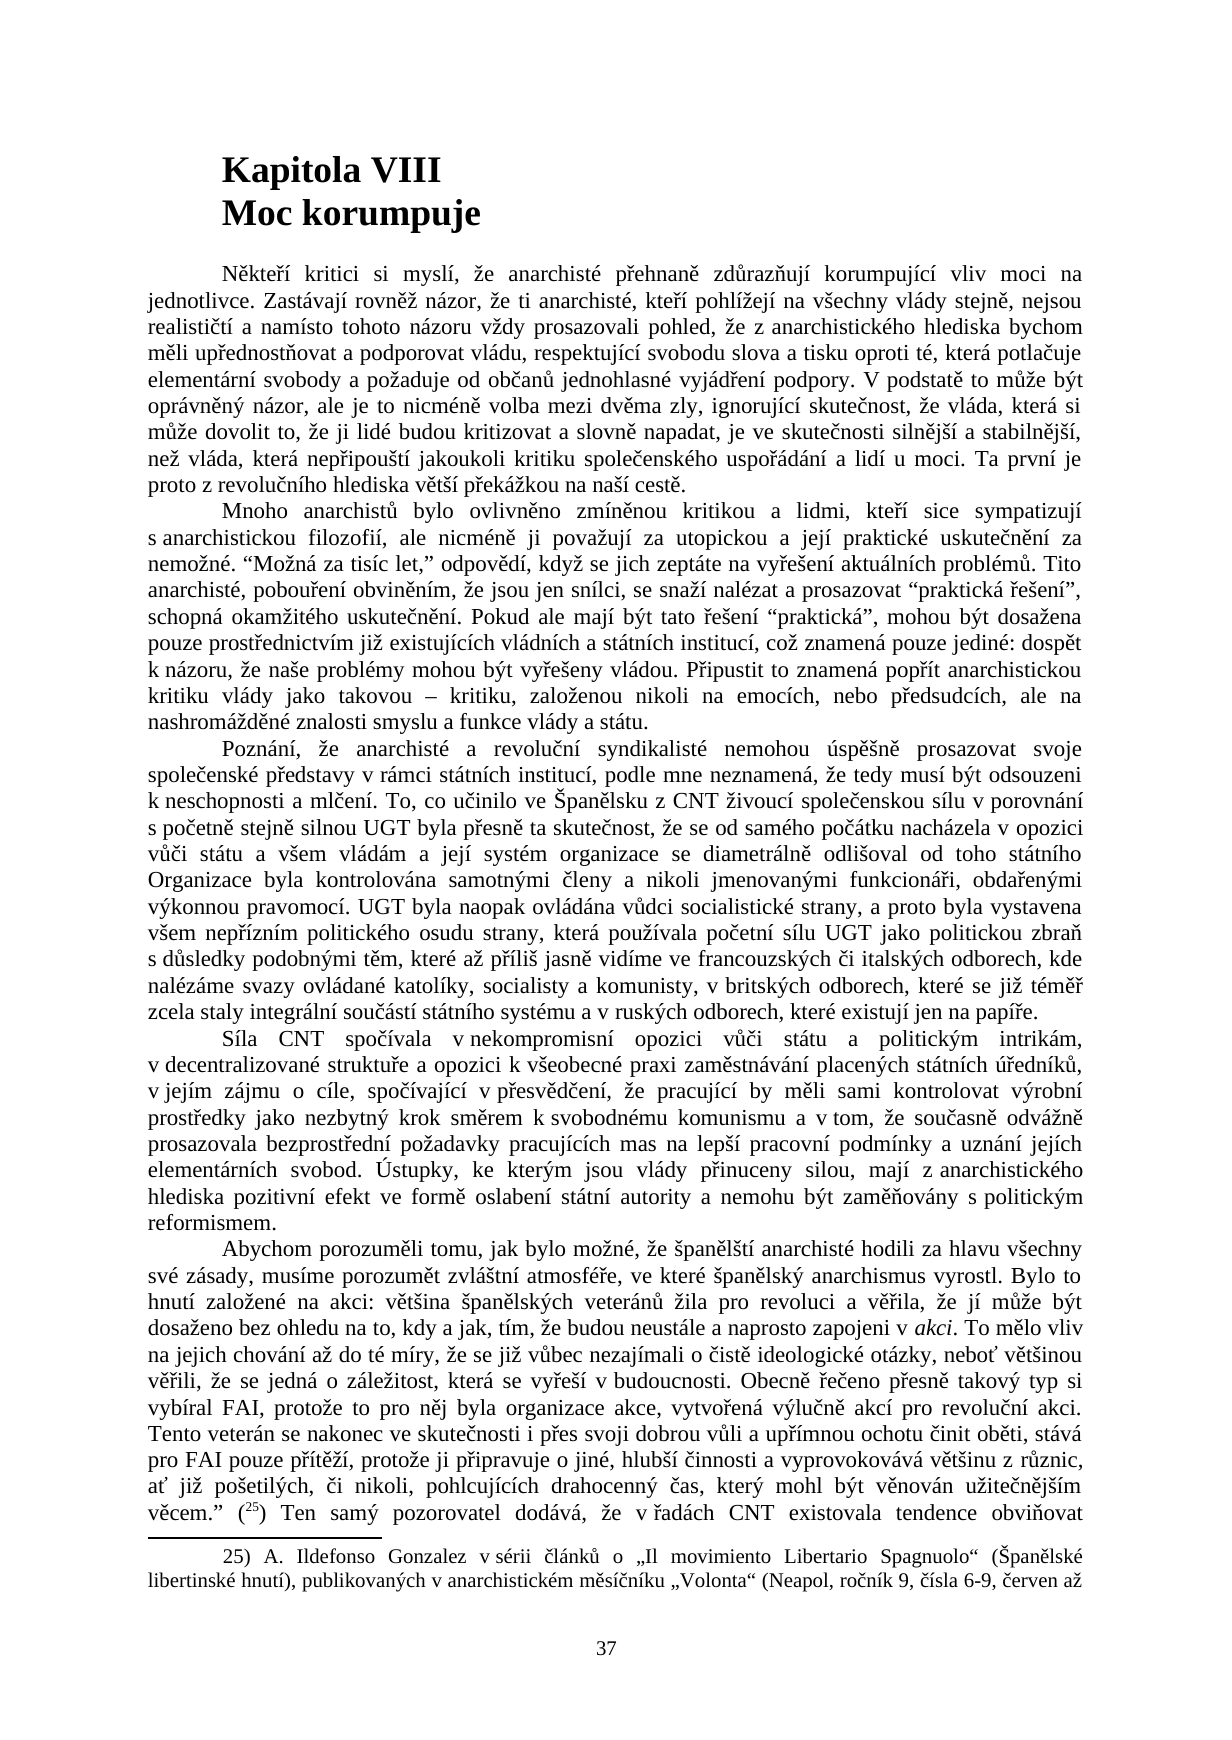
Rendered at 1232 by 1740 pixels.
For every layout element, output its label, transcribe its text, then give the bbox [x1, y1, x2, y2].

text Moc korumpuje [148, 191, 1083, 234]
text ) A. Ildefonso Gonzalez v sérii článků o „Il movimiento Libertario Spagnuolo“ (Španělské libertinské hnutí), publikovaných v anarchistickém měsíčníku „Volonta“ (Neapol, ročník 9, čísla 6-9, červen až [148, 1544, 1083, 1592]
text Někteří kritici si myslí, že anarchisté přehnaně zdůrazňují korumpující vliv moci na jednotlivce. Zastávají rovněž názor, že ti anarchisté, kteří pohlížejí na všechny vlády stejně, nejsou realističtí a namísto tohoto názoru vždy prosazovali pohled, že z anarchistického hlediska bychom měli upřednostňovat a podporovat vládu, respektující svobodu slova a tisku oproti té, která potlačuje elementární svobody a požaduje od občanů jednohlasné vyjádření podpory. V podstatě to může být oprávněný názor, ale je to nicméně volba mezi dvěma zly, ignorující skutečnost, že vláda, která si může dovolit to, že ji lidé budou kritizovat a slovně napadat, je ve skutečnosti silnější a stabilnější, než vláda, která nepřipouští jakoukoli kritiku společenského uspořádání a lidí u moci. Ta první je proto z revolučního hlediska větší překážkou na naší cestě. [148, 260, 1083, 497]
text Mnoho anarchistů bylo ovlivněno zmíněnou kritikou a lidmi, kteří sice sympatizují s anarchistickou filozofií, ale nicméně ji považují za utopickou a její praktické uskutečnění za nemožné. “Možná za tisíc let,” odpovědí, když se jich zeptáte na vyřešení aktuálních problémů. Tito anarchisté, pobouření obviněním, že jsou jen snílci, se snaží nalézat a prosazovat “praktická řešení”, schopná okamžitého uskutečnění. Pokud ale mají být tato řešení “praktická”, mohou být dosažena pouze prostřednictvím již existujících vládních a státních institucí, což znamená pouze jediné: dospět k názoru, že naše problémy mohou být vyřešeny vládou. Připustit to znamená popřít anarchistickou kritiku vlády jako takovou – kritiku, založenou nikoli na emocích, nebo předsudcích, ale na nashromážděné znalosti smyslu a funkce vlády a státu. [148, 497, 1083, 735]
text Síla CNT spočívala v nekompromisní opozici vůči státu a politickým intrikám, v decentralizované struktuře a opozici k všeobecné praxi zaměstnávání placených státních úředníků, v jejím zájmu o cíle, spočívající v přesvědčení, že pracující by měli sami kontrolovat výrobní prostředky jako nezbytný krok směrem k svobodnému komunismu a v tom, že současně odvážně prosazovala bezprostřední požadavky pracujících mas na lepší pracovní podmínky a uznání jejích elementárních svobod. Ústupky, ke kterým jsou vlády přinuceny silou, mají z anarchistického hlediska pozitivní efekt ve formě oslabení státní autority a nemohu být zaměňovány s politickým reformismem. [148, 1024, 1083, 1235]
text Kapitola VIII [222, 148, 1083, 191]
text Abychom porozuměli tomu, jak bylo možné, že španělští anarchisté hodili za hlavu všechny své zásady, musíme porozumět zvláštní atmosféře, ve které španělský anarchismus vyrostl. Bylo to hnutí založené na akci: většina španělských veteránů žila pro revoluci a věřila, že jí může být dosaženo bez ohledu na to, kdy a jak, tím, že budou neustále a naprosto zapojeni v akci. To mělo vliv na jejich chování až do té míry, že se již vůbec nezajímali o čistě ideologické otázky, neboť většinou věřili, že se jedná o záležitost, která se vyřeší v budoucnosti. Obecně řečeno přesně takový typ si vybíral FAI, protože to pro něj byla organizace akce, vytvořená výlučně akcí pro revoluční akci. Tento veterán se nakonec ve skutečnosti i přes svoji dobrou vůli a upřímnou ochotu činit oběti, stává pro FAI pouze přítěží, protože ji připravuje o jiné, hlubší činnosti a vyprovokovává většinu z různic, ať již pošetilých, či nikoli, pohlcujících drahocenný čas, který mohl být věnován užitečnějším věcem.” () Ten samý pozorovatel dodává, že v řadách CNT existovala tendence obviňovat [148, 1235, 1083, 1525]
text Poznání, že anarchisté a revoluční syndikalisté nemohou úspěšně prosazovat svoje společenské představy v rámci státních institucí, podle mne neznamená, že tedy musí být odsouzeni k neschopnosti a mlčení. To, co učinilo ve Španělsku z CNT živoucí společenskou sílu v porovnání s početně stejně silnou UGT byla přesně ta skutečnost, že se od samého počátku nacházela v opozici vůči státu a všem vládám a její systém organizace se diametrálně odlišoval od toho státního Organizace byla kontrolována samotnými členy a nikoli jmenovanými funkcionáři, obdařenými výkonnou pravomocí. UGT byla naopak ovládána vůdci socialistické strany, a proto byla vystavena všem nepřízním politického osudu strany, která používala početní sílu UGT jako politickou zbraň s důsledky podobnými těm, které až příliš jasně vidíme ve francouzských či italských odborech, kde nalézáme svazy ovládané katolíky, socialisty a komunisty, v britských odborech, které se již téměř zcela staly integrální součástí státního systému a v ruských odborech, které existují jen na papíře. [148, 735, 1083, 1024]
